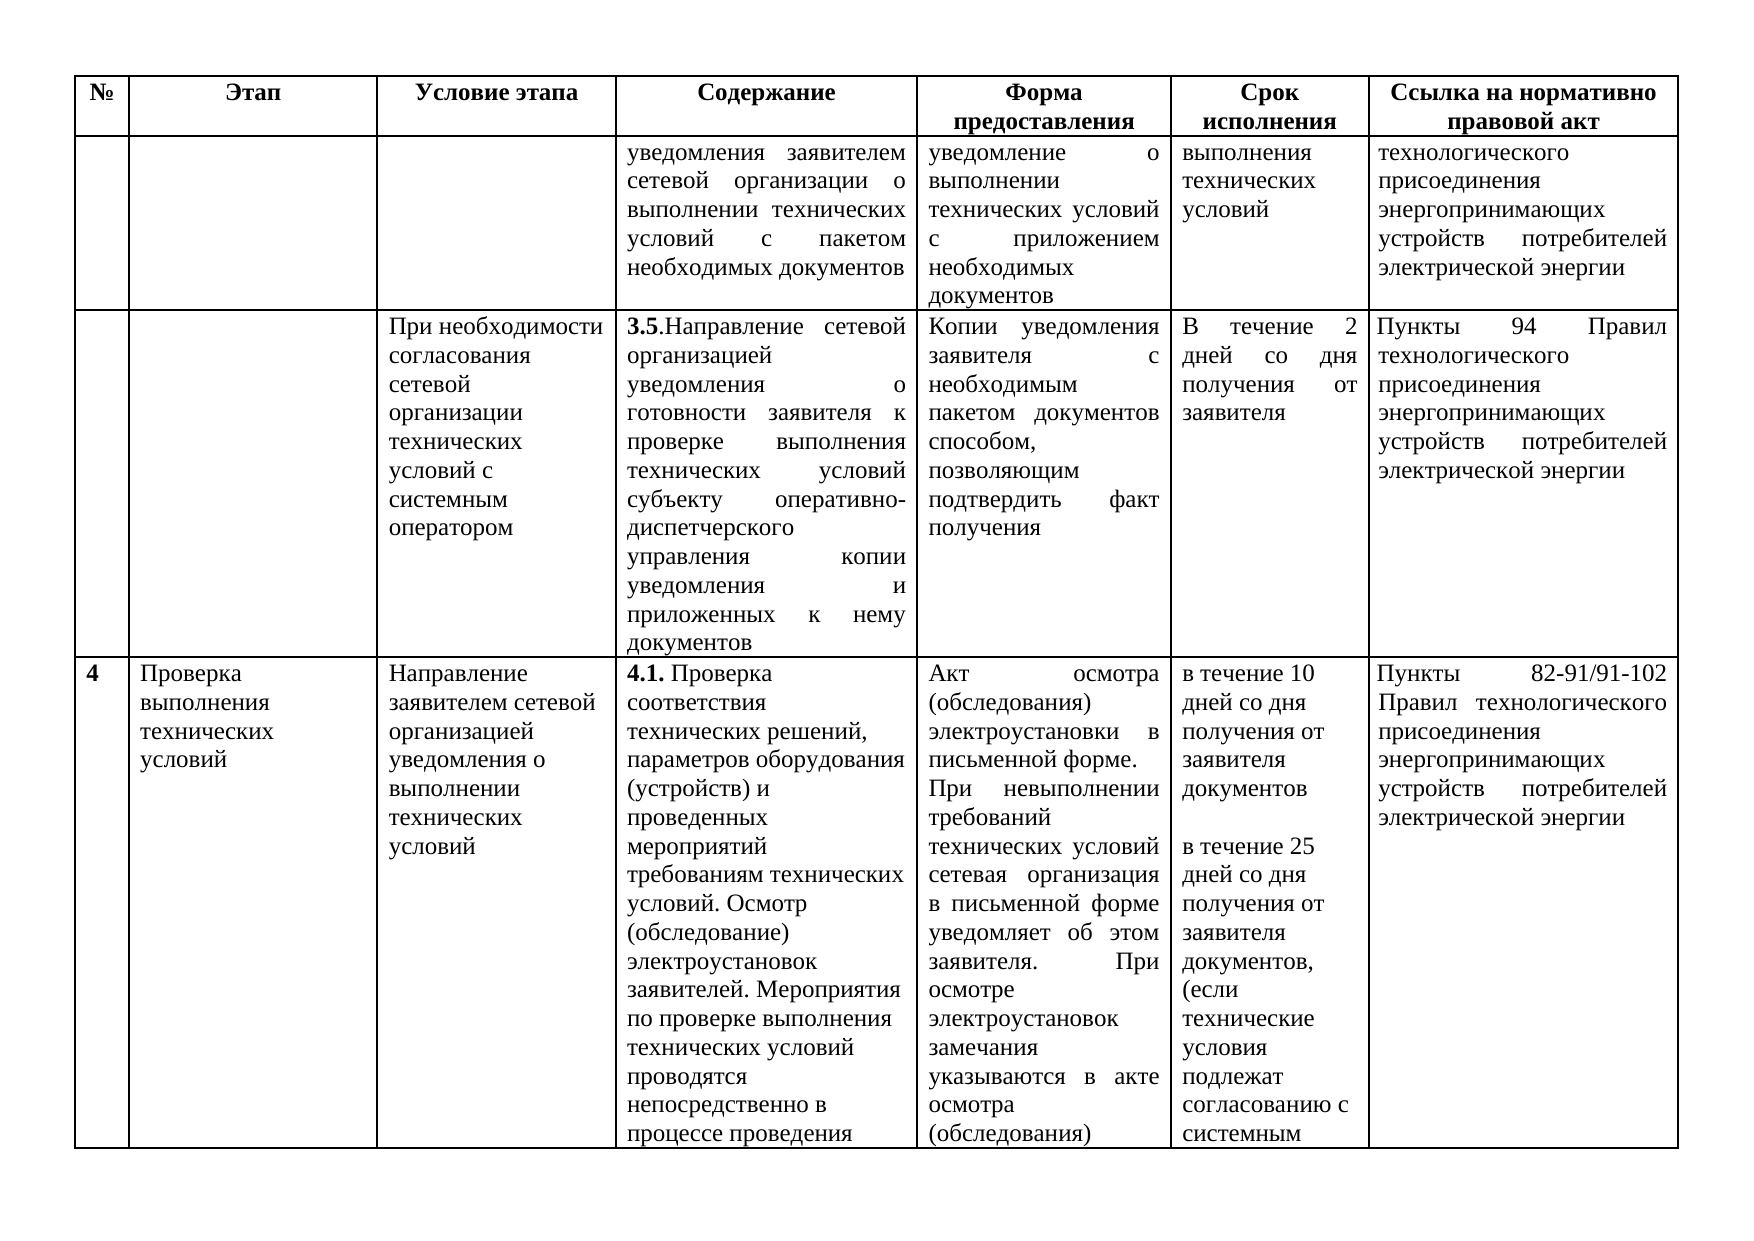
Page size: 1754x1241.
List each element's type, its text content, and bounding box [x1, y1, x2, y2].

table_header № [76, 77, 128, 134]
table_cell [130, 311, 376, 656]
table_header Ссылка на нормативно правовой акт [1370, 77, 1677, 134]
table_header Этап [130, 77, 376, 134]
table_cell уведомление о выполнении технических условий с приложением необходимых документов [918, 137, 1170, 309]
table_cell 4.1. Проверка соответствия технических решений, параметров оборудования (устройств) и проведенных мероприятий требованиям технических условий. Осмотр (обследование) электроустановок заявителей. Мероприятия по проверке выполнения технических условий проводятся непосредственно в процессе проведения [617, 658, 916, 1147]
table_cell Пункты 82-91/91-102 Правил технологического присоединения энергопринимающих устройств потребителей электрической энергии [1370, 658, 1677, 1147]
table_cell 3.5.Направление сетевой организацией уведомления о готовности заявителя к проверке выполнения технических условий субъекту оперативно-диспетчерского управления копии уведомления и приложенных к нему документов [617, 311, 916, 656]
table_cell В течение 2 дней со дня получения от заявителя [1172, 311, 1368, 656]
table_cell технологического присоединения энергопринимающих устройств потребителей электрической энергии [1370, 137, 1677, 309]
table_cell Проверка выполнения технических условий [130, 658, 376, 1147]
table_cell При необходимости согласования сетевой организации технических условий с системным оператором [378, 311, 615, 656]
table_cell выполнения технических условий [1172, 137, 1368, 309]
table_cell [130, 137, 376, 309]
table_header Срок исполнения [1172, 77, 1368, 134]
table_cell 4 [76, 658, 128, 1147]
table_header Форма предоставления [918, 77, 1170, 134]
table_header Условие этапа [378, 77, 615, 134]
table_cell [378, 137, 615, 309]
table_cell Направление заявителем сетевой организацией уведомления о выполнении технических условий [378, 658, 615, 1147]
table_cell в течение 10 дней со дня получения от заявителя документов в течение 25 дней со дня получения от заявителя документов, (если технические условия подлежат согласованию с системным [1172, 658, 1368, 1147]
table_cell Пункты 94 Правил технологического присоединения энергопринимающих устройств потребителей электрической энергии [1370, 311, 1677, 656]
table_header Содержание [617, 77, 916, 134]
table_cell Акт осмотра (обследования) электроустановки в письменной форме. При невыполнении требований технических условий сетевая организация в письменной форме уведомляет об этом заявителя. При осмотре электроустановок замечания указываются в акте осмотра (обследования) [918, 658, 1170, 1147]
table_cell Копии уведомления заявителя с необходимым пакетом документов способом, позволяющим подтвердить факт получения [918, 311, 1170, 656]
table_cell [76, 311, 128, 656]
table_cell уведомления заявителем сетевой организации о выполнении технических условий с пакетом необходимых документов [617, 137, 916, 309]
table_cell [76, 137, 128, 309]
